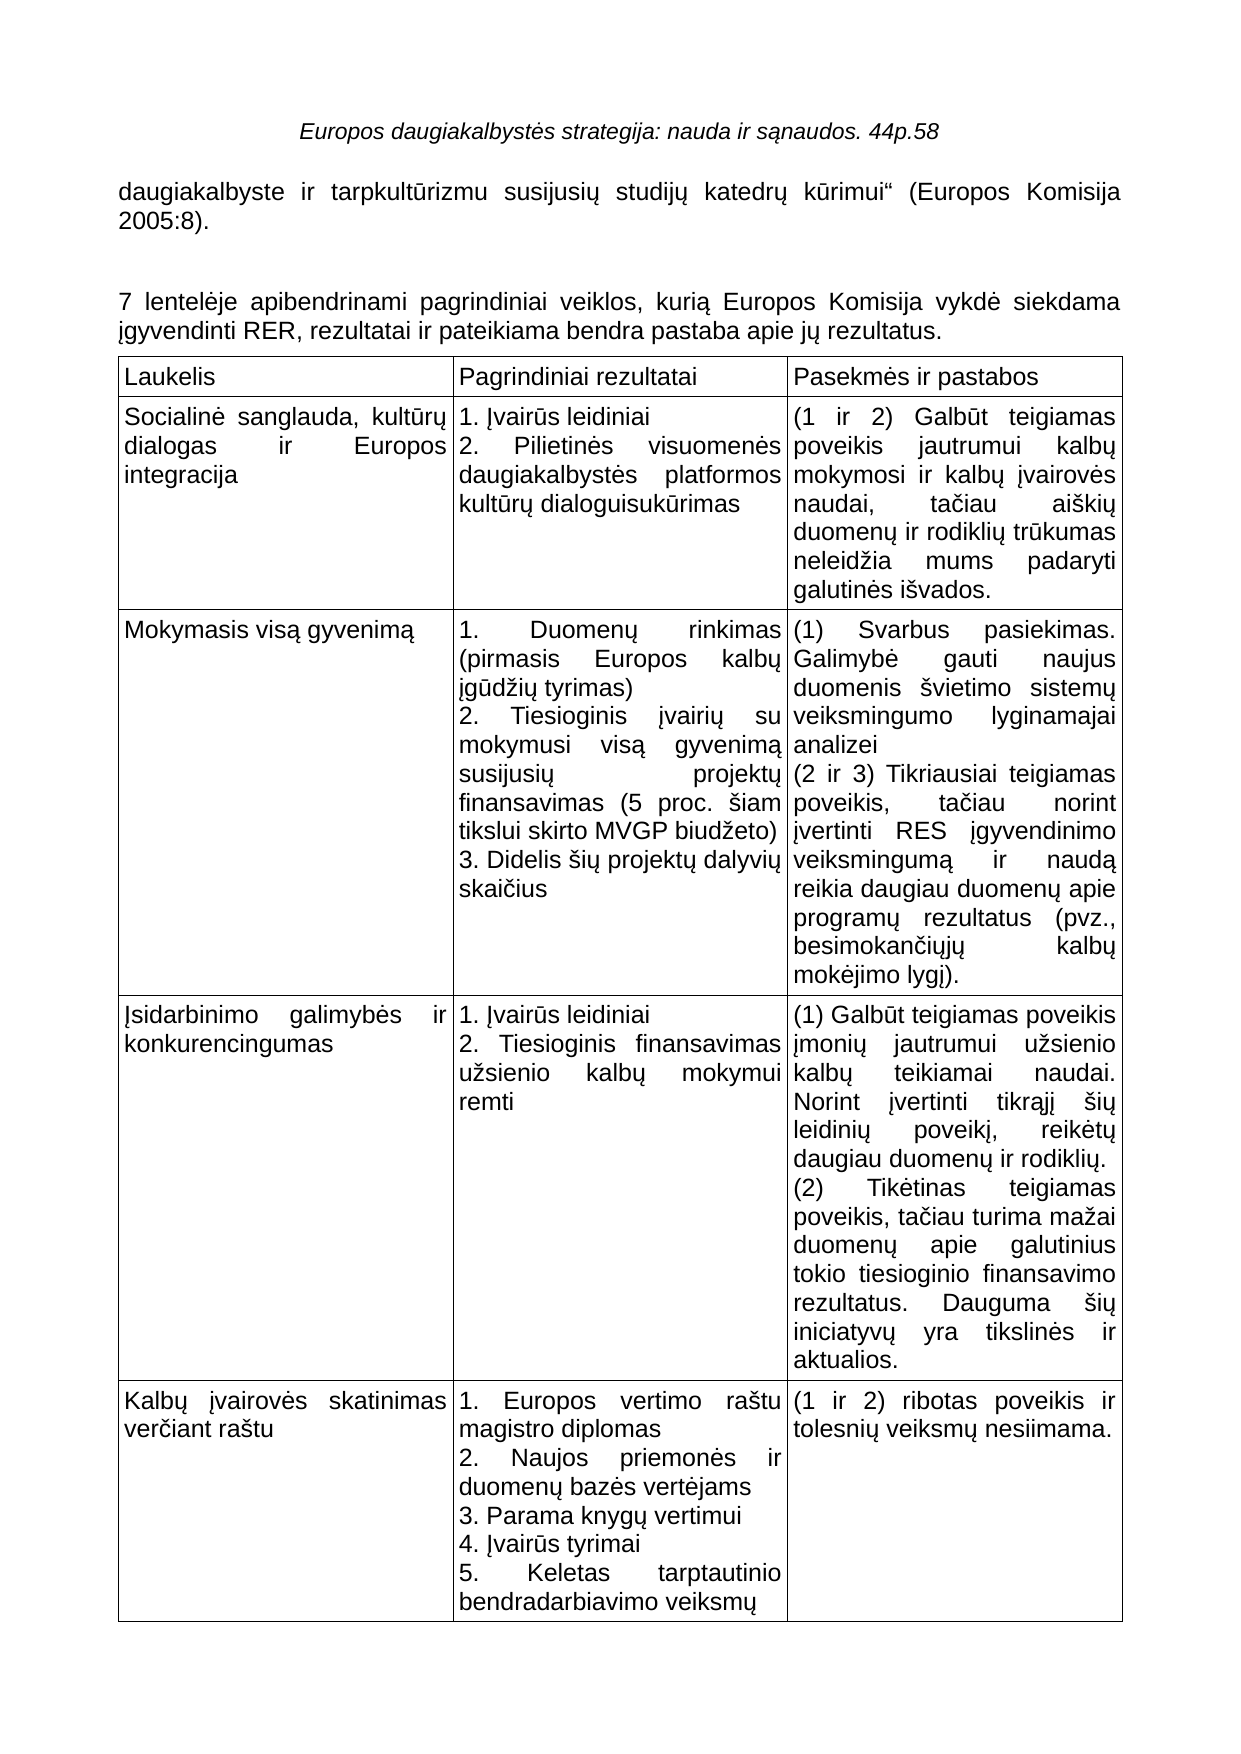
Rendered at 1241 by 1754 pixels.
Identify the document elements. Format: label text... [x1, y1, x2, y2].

table_cell Socialinė sanglauda, kultūrų dialogas ir Europos integracija [119, 397, 453, 609]
text 7 lentelėje apibendrinami pagrindiniai veiklos, kurią Europos Komisija vykdė siekdama įgyvendinti RER, rezultatai ir pateikiama bendra pastaba apie jų rezultatus. [118, 287, 1122, 344]
table_cell Įsidarbinimo galimybės ir konkurencingumas [119, 996, 453, 1380]
table_cell 1. Įvairūs leidiniai 2. Tiesioginis finansavimas užsienio kalbų mokymui remti [454, 996, 787, 1380]
table_cell 1. Europos vertimo raštu magistro diplomas 2. Naujos priemonės ir duomenų bazės vertėjams 3. Parama knygų vertimui 4. Įvairūs tyrimai 5. Keletas tarptautinio bendradarbiavimo veiksmų [454, 1381, 787, 1621]
table_cell Mokymasis visą gyvenimą [119, 610, 453, 994]
table_cell (1) Galbūt teigiamas poveikis įmonių jautrumui užsienio kalbų teikiamai naudai. Norint įvertinti tikrąjį šių leidinių poveikį, reikėtų daugiau duomenų ir rodiklių. (2) Tikėtinas teigiamas poveikis, tačiau turima mažai duomenų apie galutinius tokio tiesioginio finansavimo rezultatus. Dauguma šių iniciatyvų yra tikslinės ir aktualios. [788, 996, 1122, 1380]
table_cell (1 ir 2) Galbūt teigiamas poveikis jautrumui kalbų mokymosi ir kalbų įvairovės naudai, tačiau aiškių duomenų ir rodiklių trūkumas neleidžia mums padaryti galutinės išvados. [788, 397, 1122, 609]
table_cell 1. Duomenų rinkimas (pirmasis Europos kalbų įgūdžių tyrimas) 2. Tiesioginis įvairių su mokymusi visą gyvenimą susijusių projektų finansavimas (5 proc. šiam tikslui skirto MVGP biudžeto) 3. Didelis šių projektų dalyvių skaičius [454, 610, 787, 994]
table_cell (1 ir 2) ribotas poveikis ir tolesnių veiksmų nesiimama. [788, 1381, 1122, 1621]
table_header Pasekmės ir pastabos [788, 357, 1122, 396]
table_header Laukelis [119, 357, 453, 396]
table_cell Kalbų įvairovės skatinimas verčiant raštu [119, 1381, 453, 1621]
table_cell 1. Įvairūs leidiniai 2. Pilietinės visuomenės daugiakalbystės platformos kultūrų dialoguisukūrimas [454, 397, 787, 609]
table_header Pagrindiniai rezultatai [454, 357, 787, 396]
text daugiakalbyste ir tarpkultūrizmu susijusių studijų katedrų kūrimui“ (Europos Komisija 2005:8). [118, 177, 1122, 234]
table_cell (1) Svarbus pasiekimas. Galimybė gauti naujus duomenis švietimo sistemų veiksmingumo lyginamajai analizei (2 ir 3) Tikriausiai teigiamas poveikis, tačiau norint įvertinti RES įgyvendinimo veiksmingumą ir naudą reikia daugiau duomenų apie programų rezultatus (pvz., besimokančiųjų kalbų mokėjimo lygį). [788, 610, 1122, 994]
